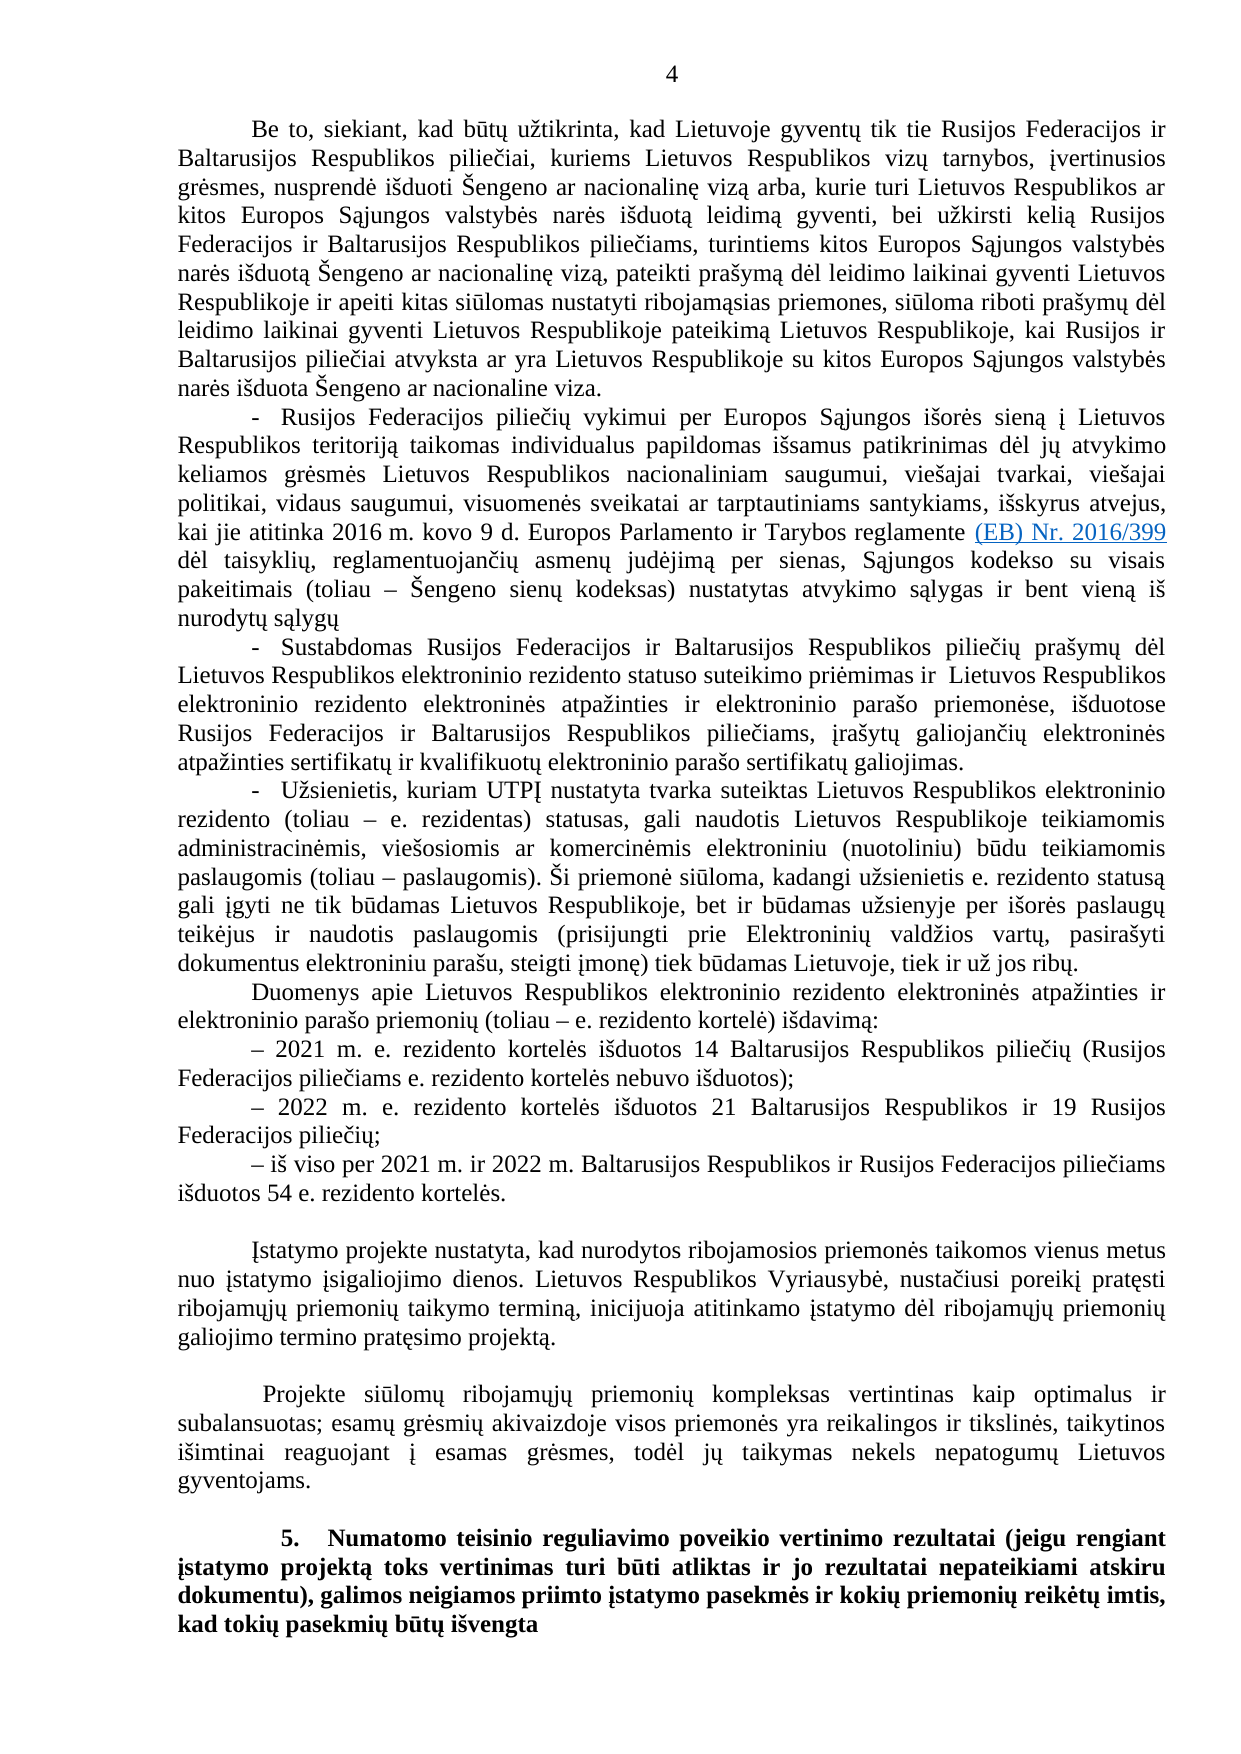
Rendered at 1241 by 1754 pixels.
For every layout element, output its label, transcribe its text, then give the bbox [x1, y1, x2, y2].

text Be to, siekiant, kad būtų užtikrinta, kad Lietuvoje gyventų tik tie Rusijos Federacijos ir Baltarusijos Respublikos piliečiai, kuriems Lietuvos Respublikos vizų tarnybos, įvertinusios grėsmes, nusprendė išduoti Šengeno ar nacionalinę vizą arba, kurie turi Lietuvos Respublikos ar kitos Europos Sąjungos valstybės narės išduotą leidimą gyventi, bei užkirsti kelią Rusijos Federacijos ir Baltarusijos Respublikos piliečiams, turintiems kitos Europos Sąjungos valstybės narės išduotą Šengeno ar nacionalinę vizą, pateikti prašymą dėl leidimo laikinai gyventi Lietuvos Respublikoje ir apeiti kitas siūlomas nustatyti ribojamąsias priemones, siūloma riboti prašymų dėl leidimo laikinai gyventi Lietuvos Respublikoje pateikimą Lietuvos Respublikoje, kai Rusijos ir Baltarusijos piliečiai atvyksta ar yra Lietuvos Respublikoje su kitos Europos Sąjungos valstybės narės išduota Šengeno ar nacionaline viza. [177, 114, 1167, 402]
text Projekte siūlomų ribojamųjų priemonių kompleksas vertintinas kaip optimalus ir subalansuotas; esamų grėsmių akivaizdoje visos priemonės yra reikalingos ir tikslinės, taikytinos išimtinai reaguojant į esamas grėsmes, todėl jų taikymas nekels nepatogumų Lietuvos gyventojams. [177, 1379, 1167, 1494]
text 5. Numatomo teisinio reguliavimo poveikio vertinimo rezultatai (jeigu rengiant įstatymo projektą toks vertinimas turi būti atliktas ir jo rezultatai nepateikiami atskiru dokumentu), galimos neigiamos priimto įstatymo pasekmės ir kokių priemonių reikėtų imtis, kad tokių pasekmių būtų išvengta [177, 1523, 1167, 1638]
text - Rusijos Federacijos piliečių vykimui per Europos Sąjungos išorės sieną į Lietuvos Respublikos teritoriją taikomas individualus papildomas išsamus patikrinimas dėl jų atvykimo keliamos grėsmės Lietuvos Respublikos nacionaliniam saugumui, viešajai tvarkai, viešajai politikai, vidaus saugumui, visuomenės sveikatai ar tarptautiniams santykiams, išskyrus atvejus, kai jie atitinka 2016 m. kovo 9 d. Europos Parlamento ir Tarybos reglamente (EB) Nr. 2016/399 dėl taisyklių, reglamentuojančių asmenų judėjimą per sienas, Sąjungos kodekso su visais pakeitimais (toliau – Šengeno sienų kodeksas) nustatytas atvykimo sąlygas ir bent vieną iš nurodytų sąlygų [177, 402, 1167, 632]
text Įstatymo projekte nustatyta, kad nurodytos ribojamosios priemonės taikomos vienus metus nuo įstatymo įsigaliojimo dienos. Lietuvos Respublikos Vyriausybė, nustačiusi poreikį pratęsti ribojamųjų priemonių taikymo terminą, inicijuoja atitinkamo įstatymo dėl ribojamųjų priemonių galiojimo termino pratęsimo projektą. [177, 1235, 1167, 1350]
text - Užsienietis, kuriam UTPĮ nustatyta tvarka suteiktas Lietuvos Respublikos elektroninio rezidento (toliau – e. rezidentas) statusas, gali naudotis Lietuvos Respublikoje teikiamomis administracinėmis, viešosiomis ar komercinėmis elektroniniu (nuotoliniu) būdu teikiamomis paslaugomis (toliau – paslaugomis). Ši priemonė siūloma, kadangi užsienietis e. rezidento statusą gali įgyti ne tik būdamas Lietuvos Respublikoje, bet ir būdamas užsienyje per išorės paslaugų teikėjus ir naudotis paslaugomis (prisijungti prie Elektroninių valdžios vartų, pasirašyti dokumentus elektroniniu parašu, steigti įmonę) tiek būdamas Lietuvoje, tiek ir už jos ribų. [177, 775, 1167, 977]
text – iš viso per 2021 m. ir 2022 m. Baltarusijos Respublikos ir Rusijos Federacijos piliečiams išduotos 54 e. rezidento kortelės. [177, 1149, 1167, 1207]
text – 2021 m. e. rezidento kortelės išduotos 14 Baltarusijos Respublikos piliečių (Rusijos Federacijos piliečiams e. rezidento kortelės nebuvo išduotos); [177, 1034, 1167, 1092]
text Duomenys apie Lietuvos Respublikos elektroninio rezidento elektroninės atpažinties ir elektroninio parašo priemonių (toliau – e. rezidento kortelė) išdavimą: [177, 977, 1167, 1034]
text – 2022 m. e. rezidento kortelės išduotos 21 Baltarusijos Respublikos ir 19 Rusijos Federacijos piliečių; [177, 1092, 1167, 1149]
text - Sustabdomas Rusijos Federacijos ir Baltarusijos Respublikos piliečių prašymų dėl Lietuvos Respublikos elektroninio rezidento statuso suteikimo priėmimas ir Lietuvos Respublikos elektroninio rezidento elektroninės atpažinties ir elektroninio parašo priemonėse, išduotose Rusijos Federacijos ir Baltarusijos Respublikos piliečiams, įrašytų galiojančių elektroninės atpažinties sertifikatų ir kvalifikuotų elektroninio parašo sertifikatų galiojimas. [177, 632, 1167, 775]
